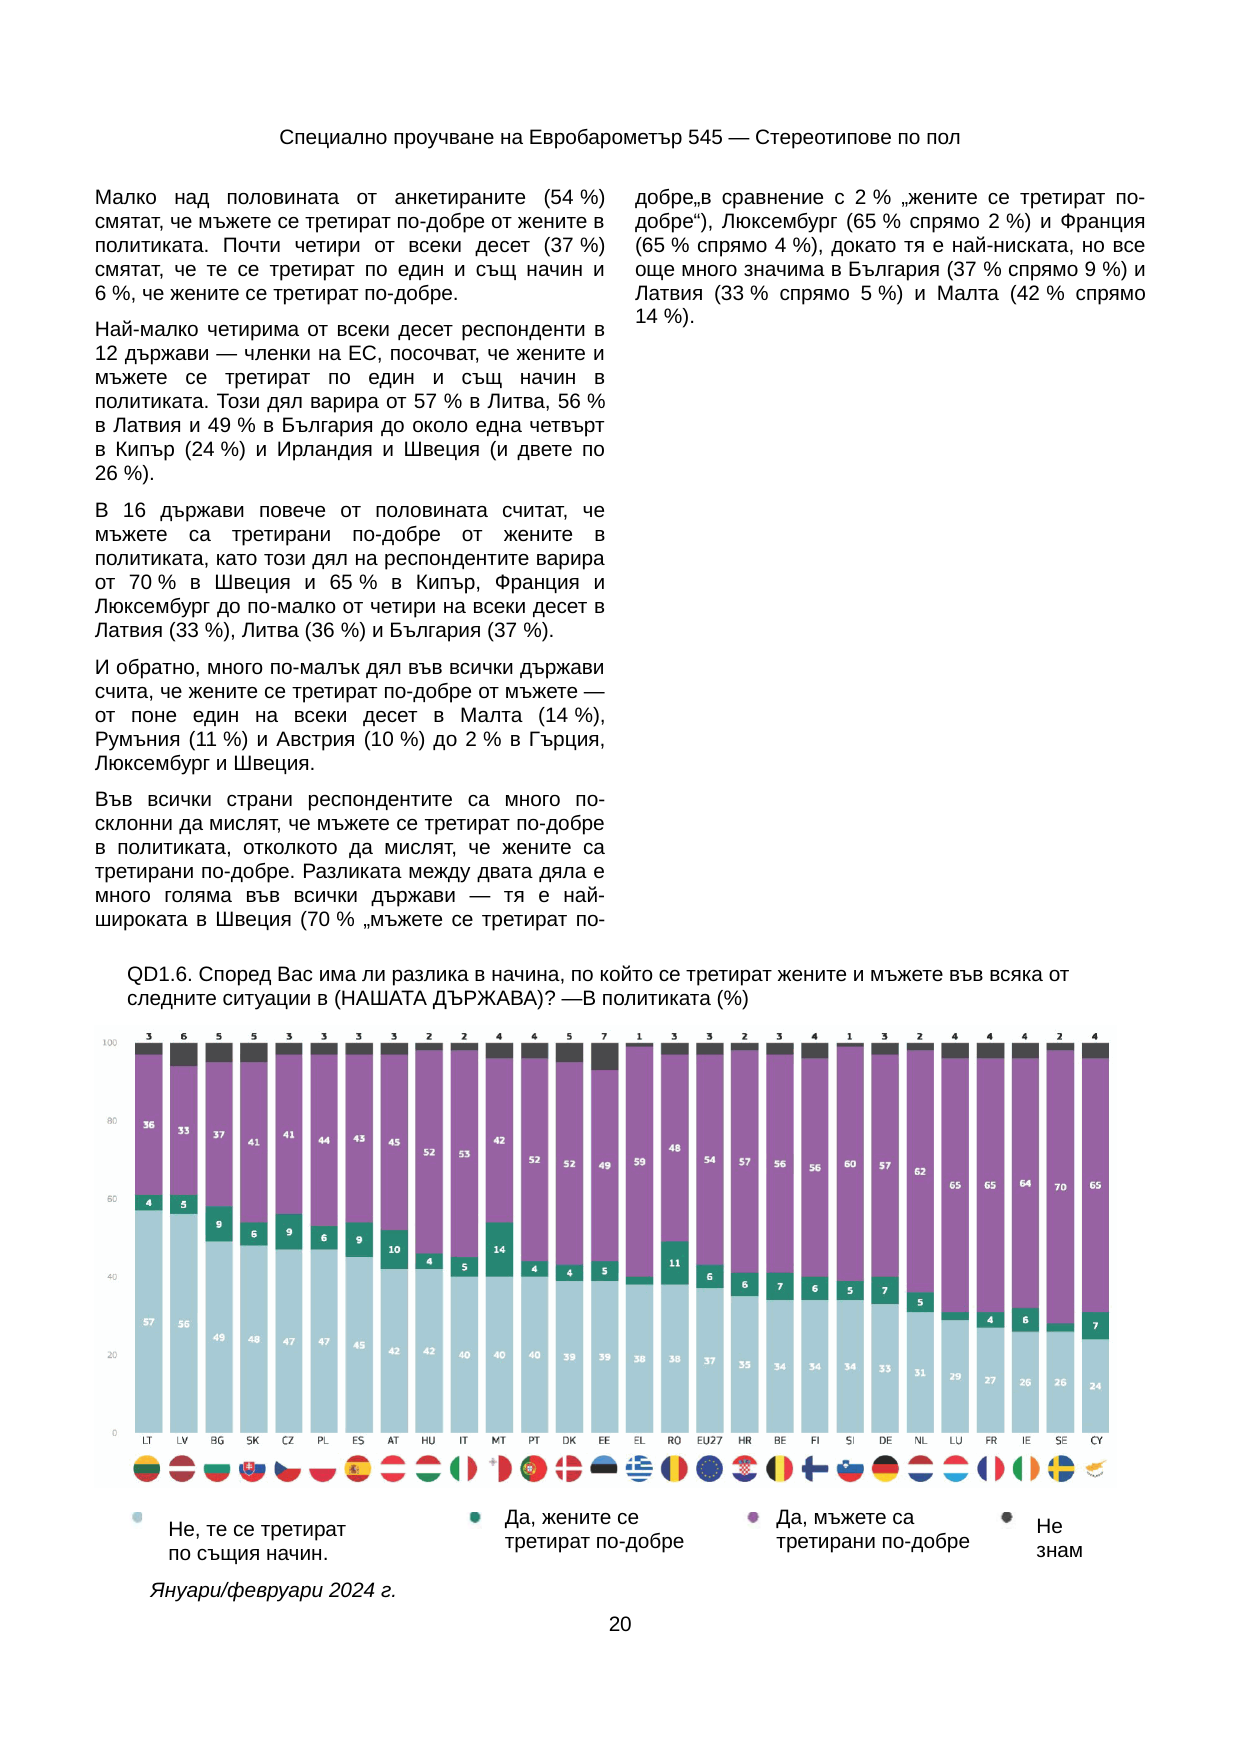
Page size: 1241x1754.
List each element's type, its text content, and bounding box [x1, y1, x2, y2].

picture [94, 1025, 1117, 1488]
text И обратно, много по-малък дял във всички държави счита, че жените се третират по-добре от мъжете — от поне един на всеки десет в Малта (14 %), Румъния (11 %) и Австрия (10 %) до 2 % в Гърция, Люксембург и Швеция. [94, 654, 605, 774]
picture [129, 1512, 1016, 1529]
text В 16 държави повече от половината считат, че мъжете са третирани по-добре от жените в политиката, като този дял на респондентите варира от 70 % в Швеция и 65 % в Кипър, Франция и Люксембург до по-малко от четири на всеки десет в Латвия (33 %), Литва (36 %) и България (37 %). [94, 498, 605, 642]
text Малко над половината от анкетираните (54 %) смятат, че мъжете се третират по-добре от жените в политиката. Почти четири от всеки десет (37 %) смятат, че те се третират по един и същ начин и 6 %, че жените се третират по-добре. [94, 184, 605, 304]
picture [508, 1512, 514, 1522]
text добре„в сравнение с 2 % „жените се третират по-добре“), Люксембург (65 % спрямо 2 %) и Франция (65 % спрямо 4 %), докато тя е най-ниската, но все още много значима в България (37 % спрямо 9 %) и Латвия (33 % спрямо 5 %) и Малта (42 % спрямо 14 %). [635, 184, 1146, 328]
text Най-малко четирима от всеки десет респонденти в 12 държави — членки на ЕС, посочват, че жените и мъжете се третират по един и същ начин в политиката. Този дял варира от 57 % в Литва, 56 % в Латвия и 49 % в България до около една четвърт в Кипър (24 %) и Ирландия и Швеция (и двете по 26 %). [94, 317, 605, 485]
picture [780, 1512, 786, 1522]
text Във всички страни респондентите са много по-склонни да мислят, че мъжете се третират по-добре в политиката, отколкото да мислят, че жените са третирани по-добре. Разликата между двата дяла е много голяма във всички държави — тя е най-широката в Швеция (70 % „мъжете се третират по- [94, 787, 605, 931]
